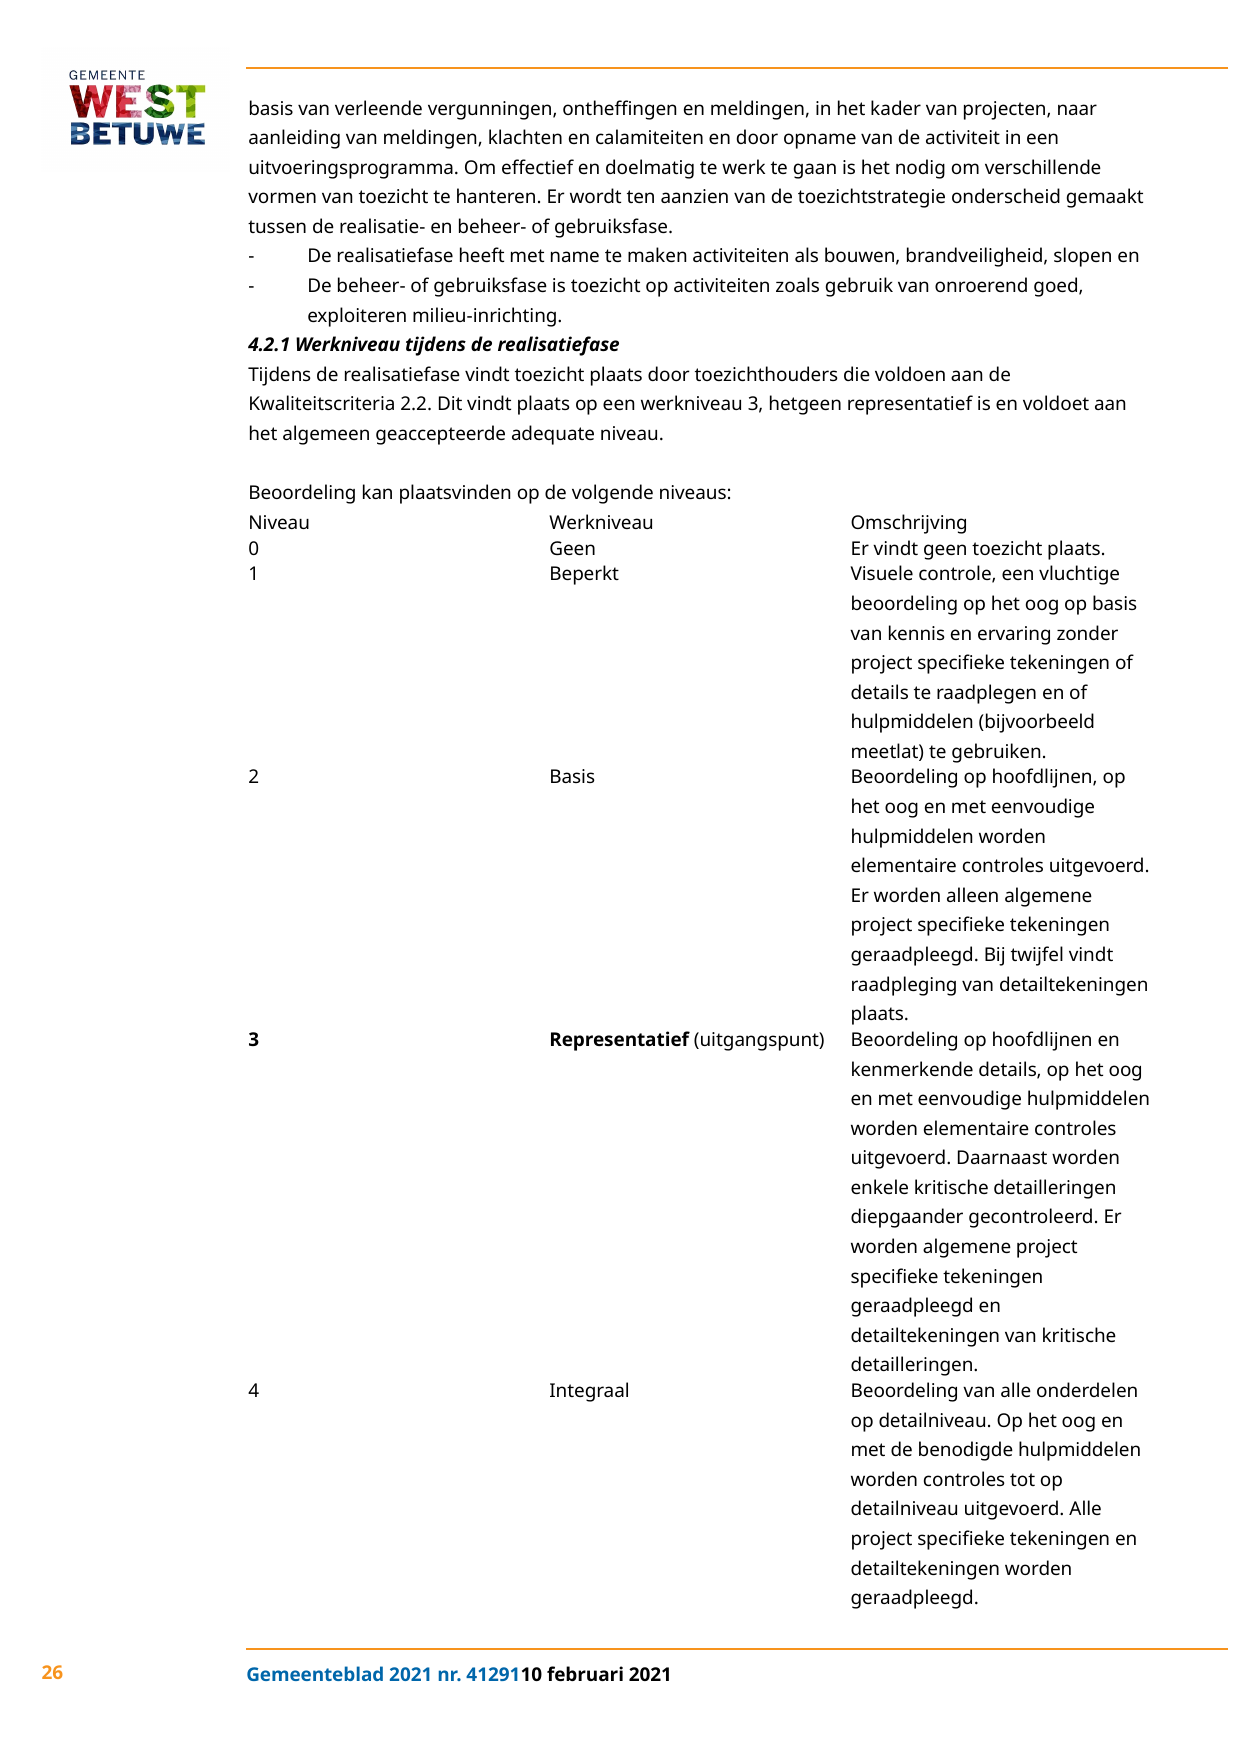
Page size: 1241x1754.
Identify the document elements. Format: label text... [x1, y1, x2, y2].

table_header Omschrijving [850, 509, 1152, 535]
text basis van verleende vergunningen, ontheffingen en meldingen, in het kader van projecten, naar aanleiding van meldingen, klachten en calamiteiten en door opname van de activiteit in een uitvoeringsprogramma. Om effectief en doelmatig te werk te gaan is het nodig om verschillende vormen van toezicht te hanteren. Er wordt ten aanzien van de toezichtstrategie onderscheid gemaakt tussen de realisatie- en beheer- of gebruiksfase. [248, 95, 1152, 239]
table_cell 3 [248, 1026, 549, 1377]
picture [41, 47, 231, 172]
text 4.2.1 Werkniveau tijdens de realisatiefase [248, 331, 1152, 357]
table_cell Beoordeling op hoofdlijnen en kenmerkende details, op het oog en met eenvoudige hulpmiddelen worden elementaire controles uitgevoerd. Daarnaast worden enkele kritische detailleringen diepgaander gecontroleerd. Er worden algemene project specifieke tekeningen geraadpleegd en detailtekeningen van kritische detailleringen. [850, 1026, 1152, 1377]
table_cell Geen [549, 535, 850, 561]
table_cell 2 [248, 764, 549, 1026]
table_header Werkniveau [549, 509, 850, 535]
table_cell 4 [248, 1377, 549, 1610]
text Tijdens de realisatiefase vindt toezicht plaats door toezichthouders die voldoen aan de Kwaliteitscriteria 2.2. Dit vindt plaats op een werkniveau 3, hetgeen representatief is en voldoet aan het algemeen geaccepteerde adequate niveau. [248, 361, 1152, 446]
table_cell Basis [549, 764, 850, 1026]
list De beheer- of gebruiksfase is toezicht op activiteiten zoals gebruik van onroerend goed, exploiteren milieu-inrichting. [248, 272, 1152, 328]
table_cell 1 [248, 561, 549, 764]
table_cell Representatief (uitgangspunt) [549, 1026, 850, 1377]
table_cell Beoordeling van alle onderdelen op detailniveau. Op het oog en met de benodigde hulpmiddelen worden controles tot op detailniveau uitgevoerd. Alle project specifieke tekeningen en detailtekeningen worden geraadpleegd. [850, 1377, 1152, 1610]
list De realisatiefase heeft met name te maken activiteiten als bouwen, brandveiligheid, slopen en [248, 243, 1152, 268]
table_header Niveau [248, 509, 549, 535]
table_cell Visuele controle, een vluchtige beoordeling op het oog op basis van kennis en ervaring zonder project specifieke tekeningen of details te raadplegen en of hulpmiddelen (bijvoorbeeld meetlat) te gebruiken. [850, 561, 1152, 764]
table_cell Integraal [549, 1377, 850, 1610]
table_cell Er vindt geen toezicht plaats. [850, 535, 1152, 561]
text Beoordeling kan plaatsvinden op de volgende niveaus: [248, 479, 1152, 505]
table_cell 0 [248, 535, 549, 561]
table_cell Beperkt [549, 561, 850, 764]
table_cell Beoordeling op hoofdlijnen, op het oog en met eenvoudige hulpmiddelen worden elementaire controles uitgevoerd. Er worden alleen algemene project specifieke tekeningen geraadpleegd. Bij twijfel vindt raadpleging van detailtekeningen plaats. [850, 764, 1152, 1026]
